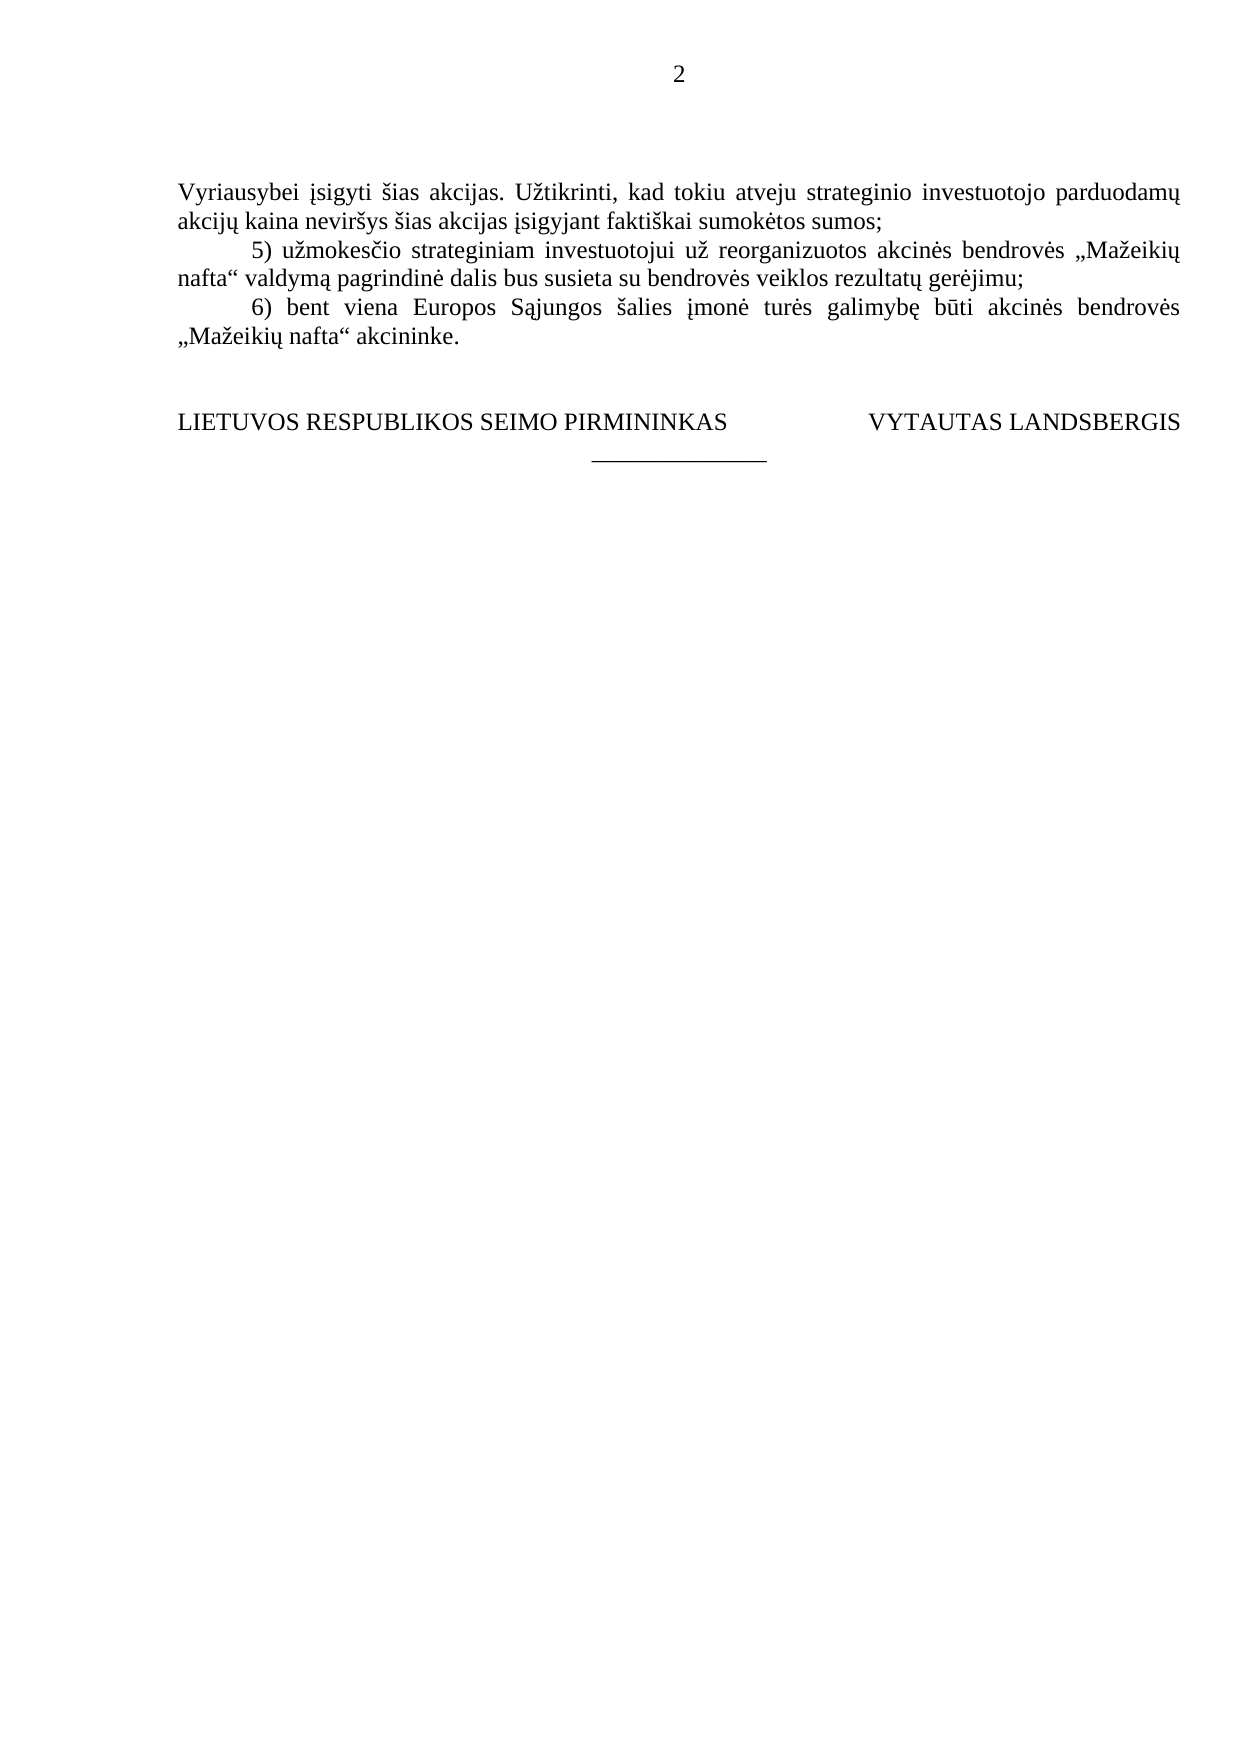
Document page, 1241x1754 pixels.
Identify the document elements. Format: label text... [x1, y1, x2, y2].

text LIETUVOS RESPUBLIKOS SEIMO PIRMININKAS VYTAUTAS LANDSBERGIS [177, 407, 1181, 436]
text ______________ [177, 436, 1181, 465]
text 6) bent viena Europos Sąjungos šalies įmonė turės galimybę būti akcinės bendrovės „Mažeikių nafta“ akcininke. [177, 292, 1181, 350]
text 5) užmokesčio strateginiam investuotojui už reorganizuotos akcinės bendrovės „Mažeikių nafta“ valdymą pagrindinė dalis bus susieta su bendrovės veiklos rezultatų gerėjimu; [177, 235, 1181, 292]
text Vyriausybei įsigyti šias akcijas. Užtikrinti, kad tokiu atveju strateginio investuotojo parduodamų akcijų kaina neviršys šias akcijas įsigyjant faktiškai sumokėtos sumos; [177, 177, 1181, 235]
